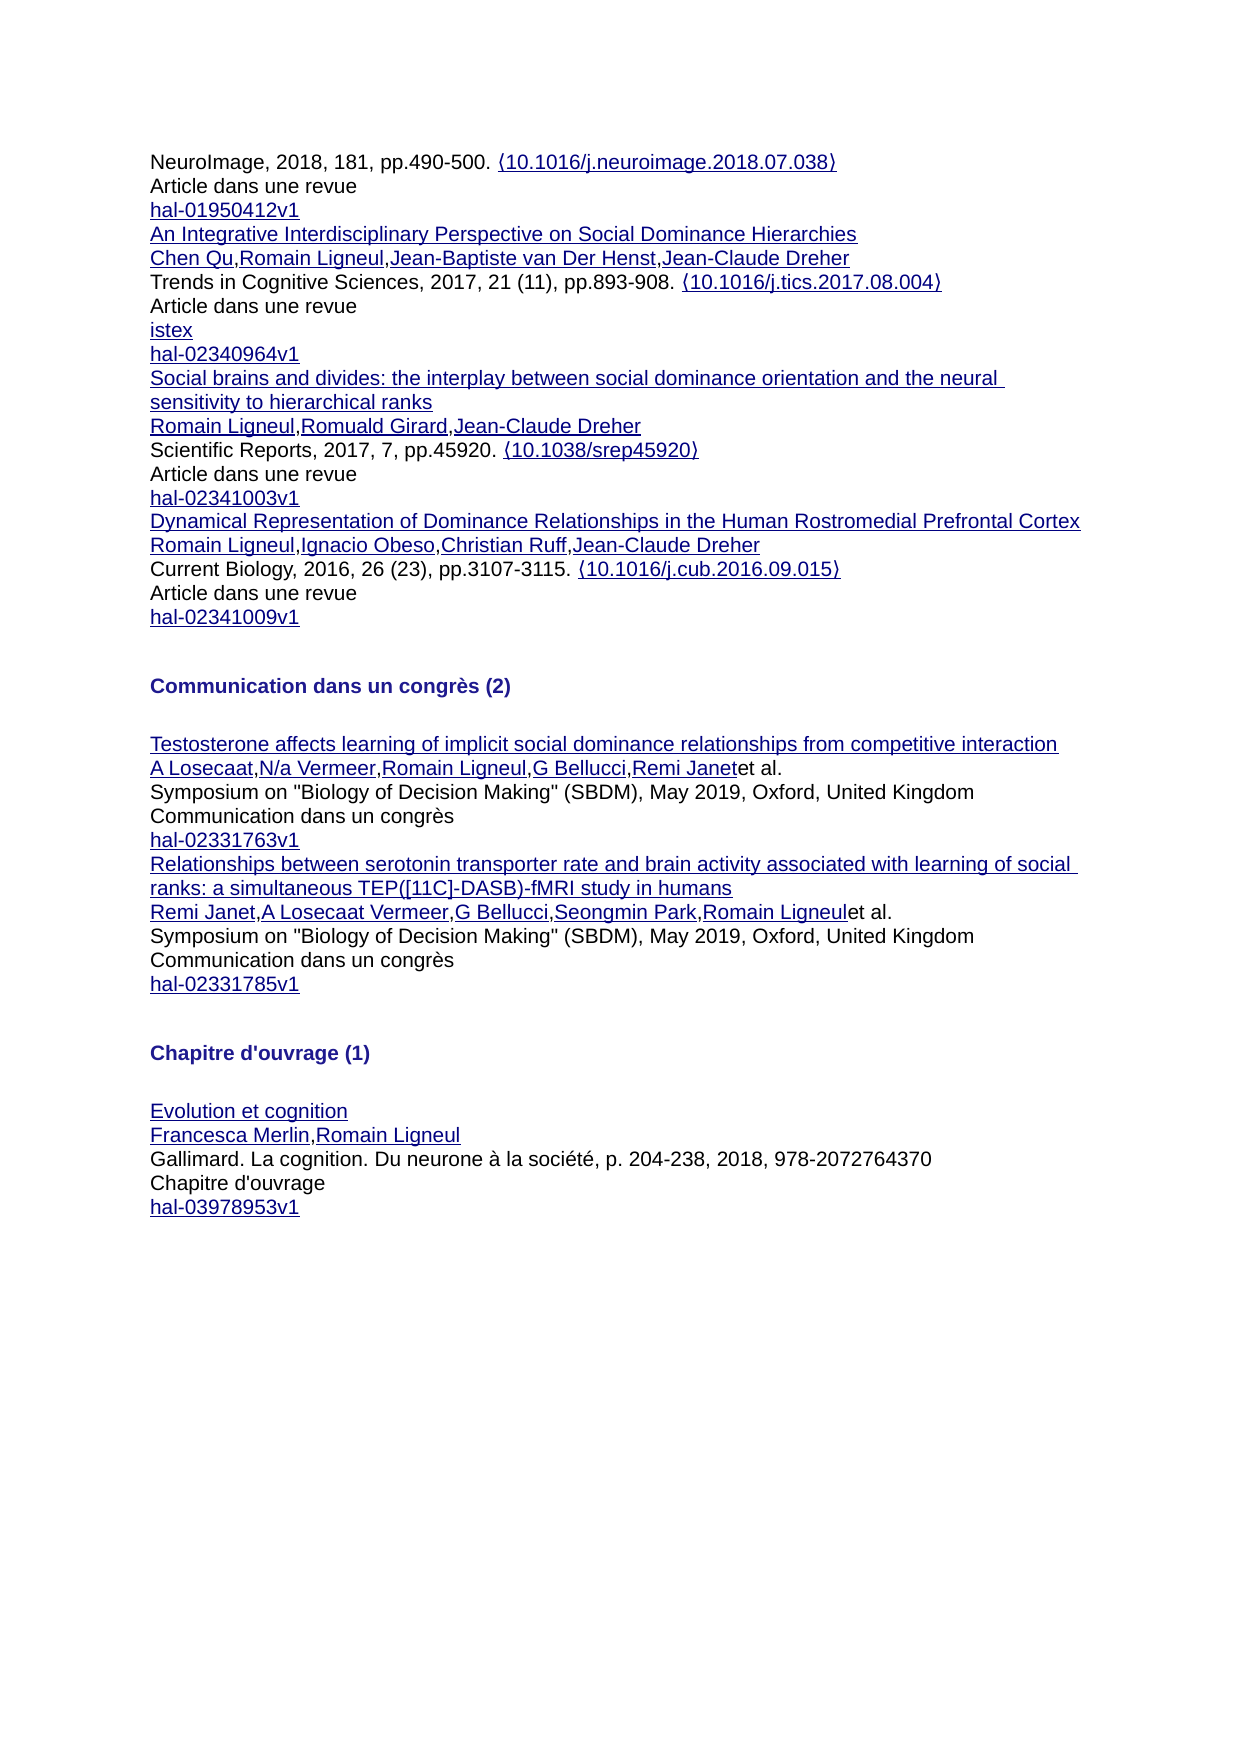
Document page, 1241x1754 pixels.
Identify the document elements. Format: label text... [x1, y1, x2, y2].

table_header Testosterone affects learning of implicit social dominance relationships from competitive interaction A Losecaat,N/a Vermeer,Romain Ligneul,G Bellucci,Remi Janetet al. Symposium on "Biology of Decision Making" (SBDM), May 2019, Oxford, United Kingdom Communication dans un congrès hal-02331763v1 [150, 732, 1090, 852]
table_cell Social brains and divides: the interplay between social dominance orientation and the neural sensitivity to hierarchical ranks Romain Ligneul,Romuald Girard,Jean-Claude Dreher Scientific Reports, 2017, 7, pp.45920. ⟨10.1038/srep45920⟩ Article dans une revue hal-02341003v1 [150, 366, 1090, 509]
table_header Evolution et cognition Francesca Merlin,Romain Ligneul Gallimard. La cognition. Du neurone à la société, p. 204-238, 2018, 978-2072764370 Chapitre d'ouvrage hal-03978953v1 [150, 1099, 1090, 1219]
table_cell NeuroImage, 2018, 181, pp.490-500. ⟨10.1016/j.neuroimage.2018.07.038⟩ Article dans une revue hal-01950412v1 [150, 150, 1090, 222]
table_cell Relationships between serotonin transporter rate and brain activity associated with learning of social ranks: a simultaneous TEP([11C]-DASB)-fMRI study in humans Remi Janet,A Losecaat Vermeer,G Bellucci,Seongmin Park,Romain Ligneulet al. Symposium on "Biology of Decision Making" (SBDM), May 2019, Oxford, United Kingdom Communication dans un congrès hal-02331785v1 [150, 852, 1090, 996]
subtitle Chapitre d'ouvrage (1) [150, 1041, 1090, 1064]
table_cell An Integrative Interdisciplinary Perspective on Social Dominance Hierarchies Chen Qu,Romain Ligneul,Jean-Baptiste van Der Henst,Jean-Claude Dreher Trends in Cognitive Sciences, 2017, 21 (11), pp.893-908. ⟨10.1016/j.tics.2017.08.004⟩ Article dans une revue istex hal-02340964v1 [150, 222, 1090, 366]
subtitle Communication dans un congrès (2) [150, 674, 1090, 698]
table_cell Dynamical Representation of Dominance Relationships in the Human Rostromedial Prefrontal Cortex Romain Ligneul,Ignacio Obeso,Christian Ruff,Jean-Claude Dreher Current Biology, 2016, 26 (23), pp.3107-3115. ⟨10.1016/j.cub.2016.09.015⟩ Article dans une revue hal-02341009v1 [150, 509, 1090, 629]
